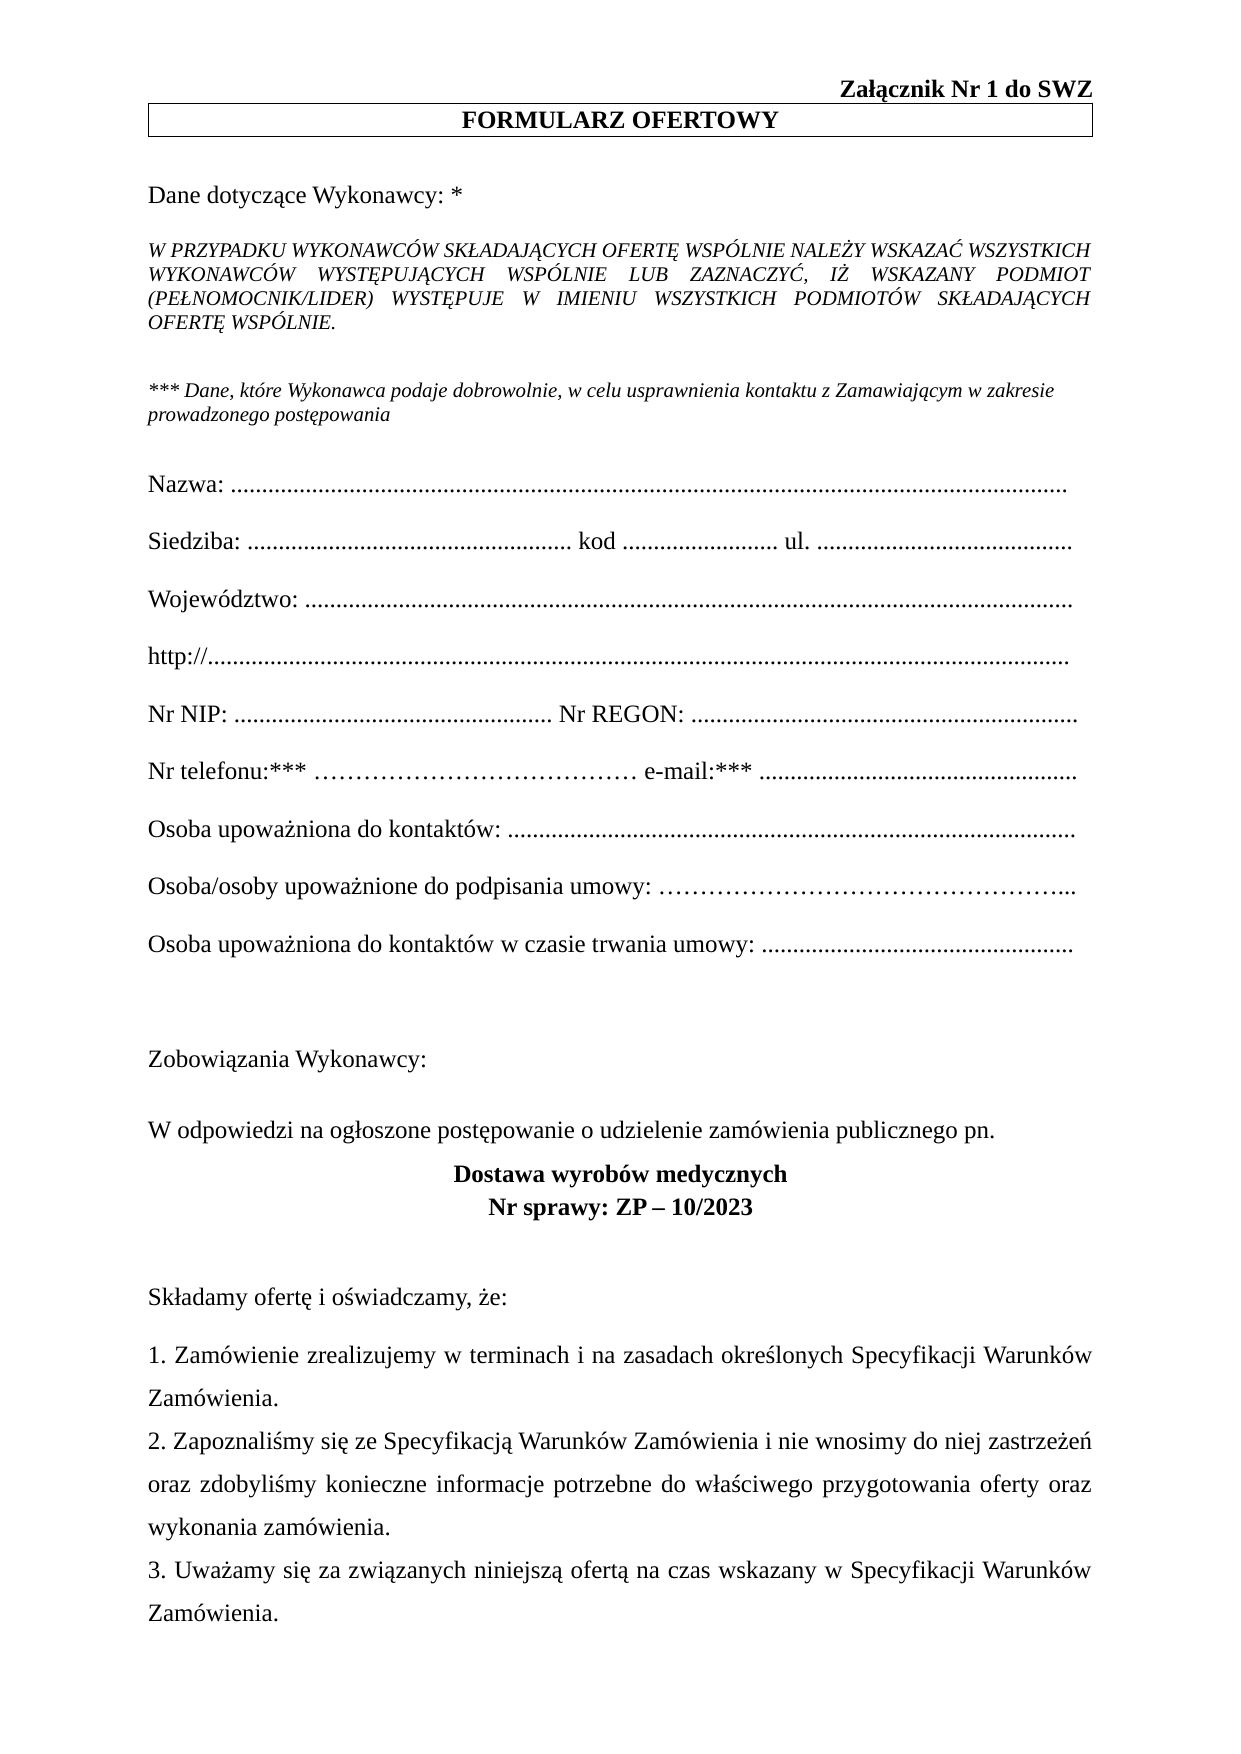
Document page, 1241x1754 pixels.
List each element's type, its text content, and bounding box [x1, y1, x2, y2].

text Osoba/osoby upoważnione do podpisania umowy: …………………………………………... [148, 871, 1093, 900]
subtitle FORMULARZ OFERTOWY [149, 104, 1092, 136]
text W odpowiedzi na ogłoszone postępowanie o udzielenie zamówienia publicznego pn. [148, 1116, 1093, 1144]
text Siedziba: .................................................... kod ......................... ul. ......................................... [148, 526, 1093, 555]
text 2. Zapoznaliśmy się ze Specyfikacją Warunków Zamówienia i nie wnosimy do niej zastrzeżeń oraz zdobyliśmy konieczne informacje potrzebne do właściwego przygotowania oferty oraz wykonania zamówienia. [148, 1426, 1093, 1541]
text Nr telefonu:*** ………………………………… e-mail:*** ................................................... [148, 756, 1093, 785]
subtitle Zobowiązania Wykonawcy: [148, 1044, 1093, 1072]
text Województwo: ........................................................................................................................... [148, 584, 1093, 612]
subtitle Dane dotyczące Wykonawcy: * [148, 181, 1093, 209]
text Osoba upoważniona do kontaktów w czasie trwania umowy: .................................................. [148, 929, 1093, 957]
text W przypadku Wykonawców składających ofertę wspólnie należy wskazać wszystkich Wykonawców występujących wspólnie lub zaznaczyć, iż wskazany podmiot (Pełnomocnik/Lider) występuje w imieniu wszystkich podmiotów składających ofertę wspólnie. [148, 238, 1093, 334]
text Składamy ofertę i oświadczamy, że: [148, 1282, 1093, 1311]
text Dostawa wyrobów medycznych [148, 1159, 1093, 1187]
text 3. Uważamy się za związanych niniejszą ofertą na czas wskazany w Specyfikacji Warunków Zamówienia. [148, 1555, 1093, 1627]
text Osoba upoważniona do kontaktów: ........................................................................................... [148, 814, 1093, 842]
text Nr sprawy: ZP – 10/2023 [148, 1192, 1093, 1221]
text Nr NIP: ................................................... Nr REGON: .............................................................. [148, 699, 1093, 727]
text Nazwa: ...................................................................................................................................... [148, 469, 1093, 497]
text 1. Zamówienie zrealizujemy w terminach i na zasadach określonych Specyfikacji Warunków Zamówienia. [148, 1340, 1093, 1412]
subtitle Załącznik Nr 1 do SWZ [738, 74, 1093, 102]
text http://.......................................................................................................................................... [148, 641, 1093, 670]
text *** Dane, które Wykonawca podaje dobrowolnie, w celu usprawnienia kontaktu z Zamawiającym w zakresie prowadzonego postępowania [148, 377, 1093, 426]
